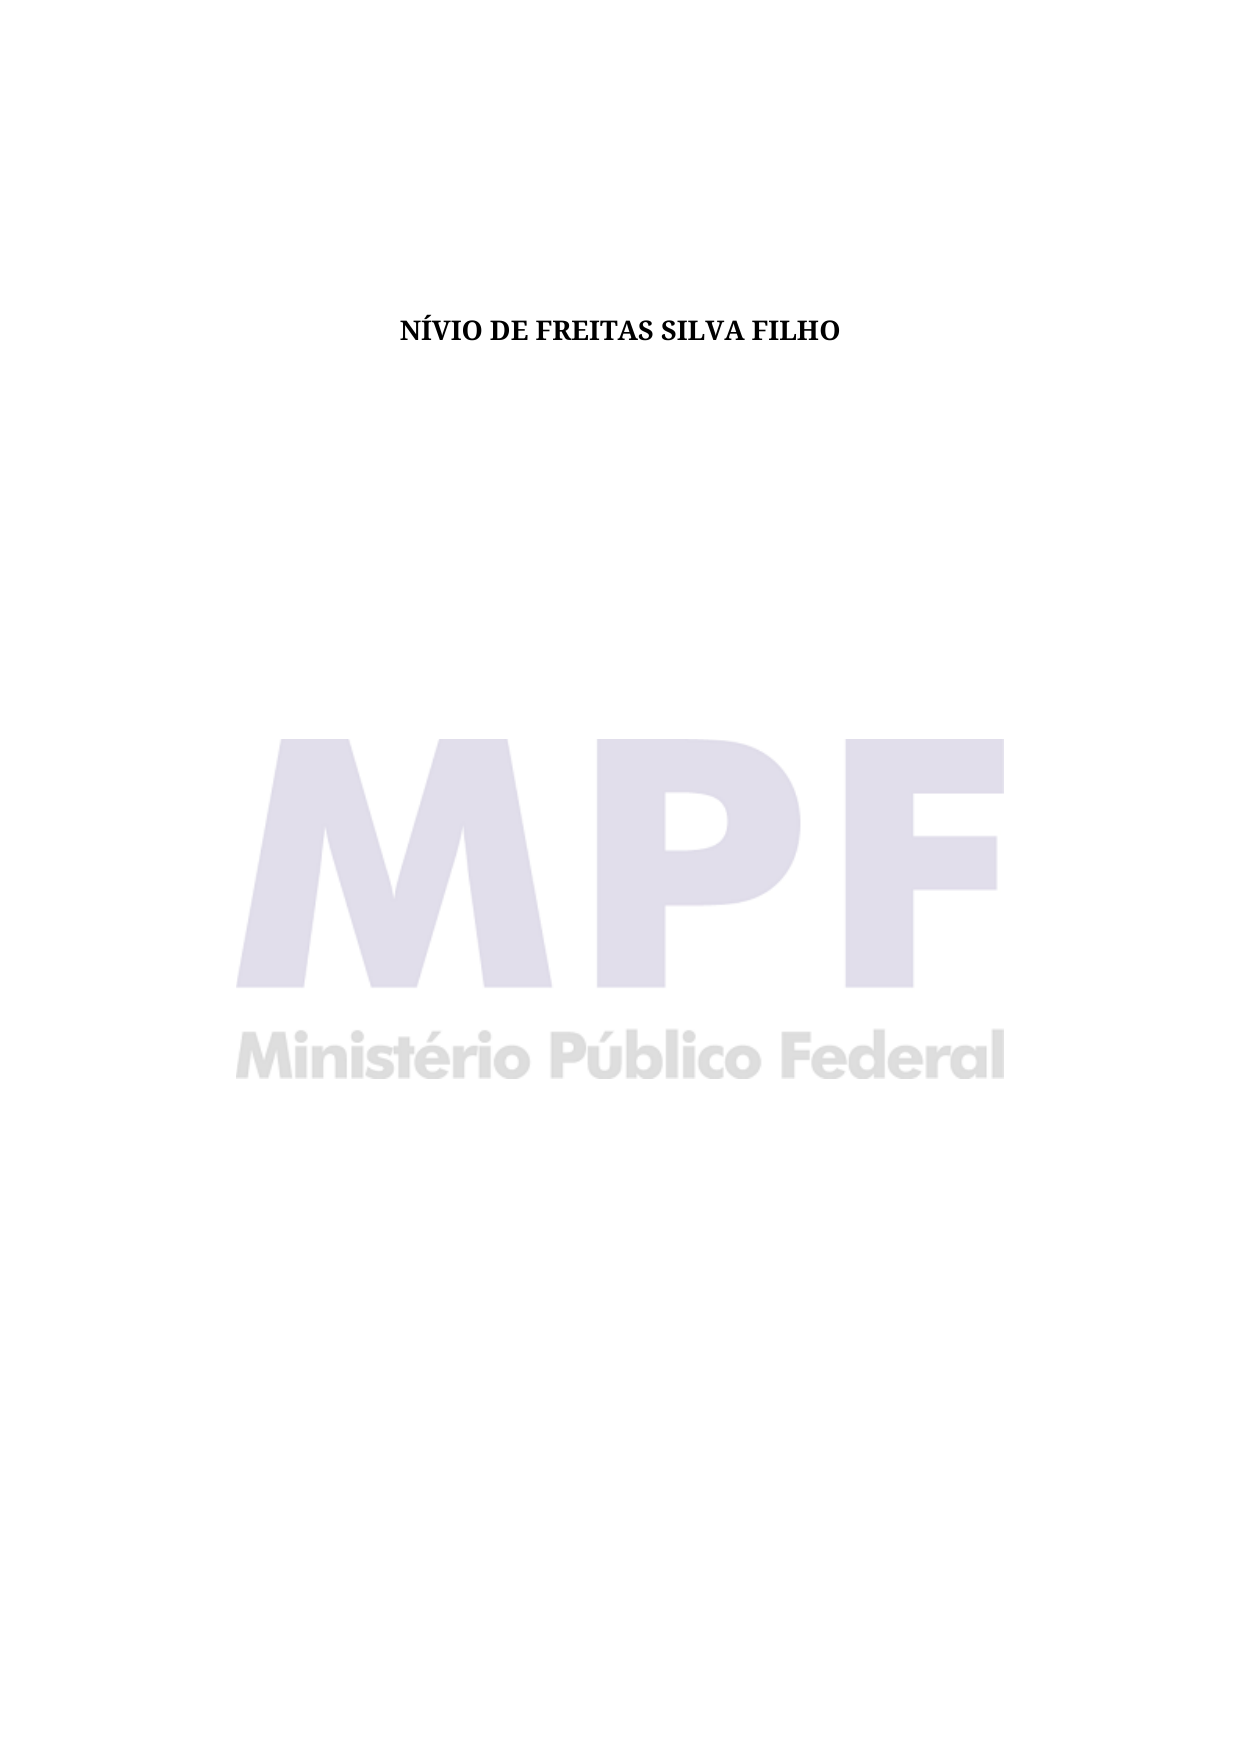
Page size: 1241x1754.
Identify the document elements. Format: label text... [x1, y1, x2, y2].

text NÍVIO DE FREITAS SILVA FILHO [177, 312, 1063, 348]
picture [236, 739, 1004, 1079]
